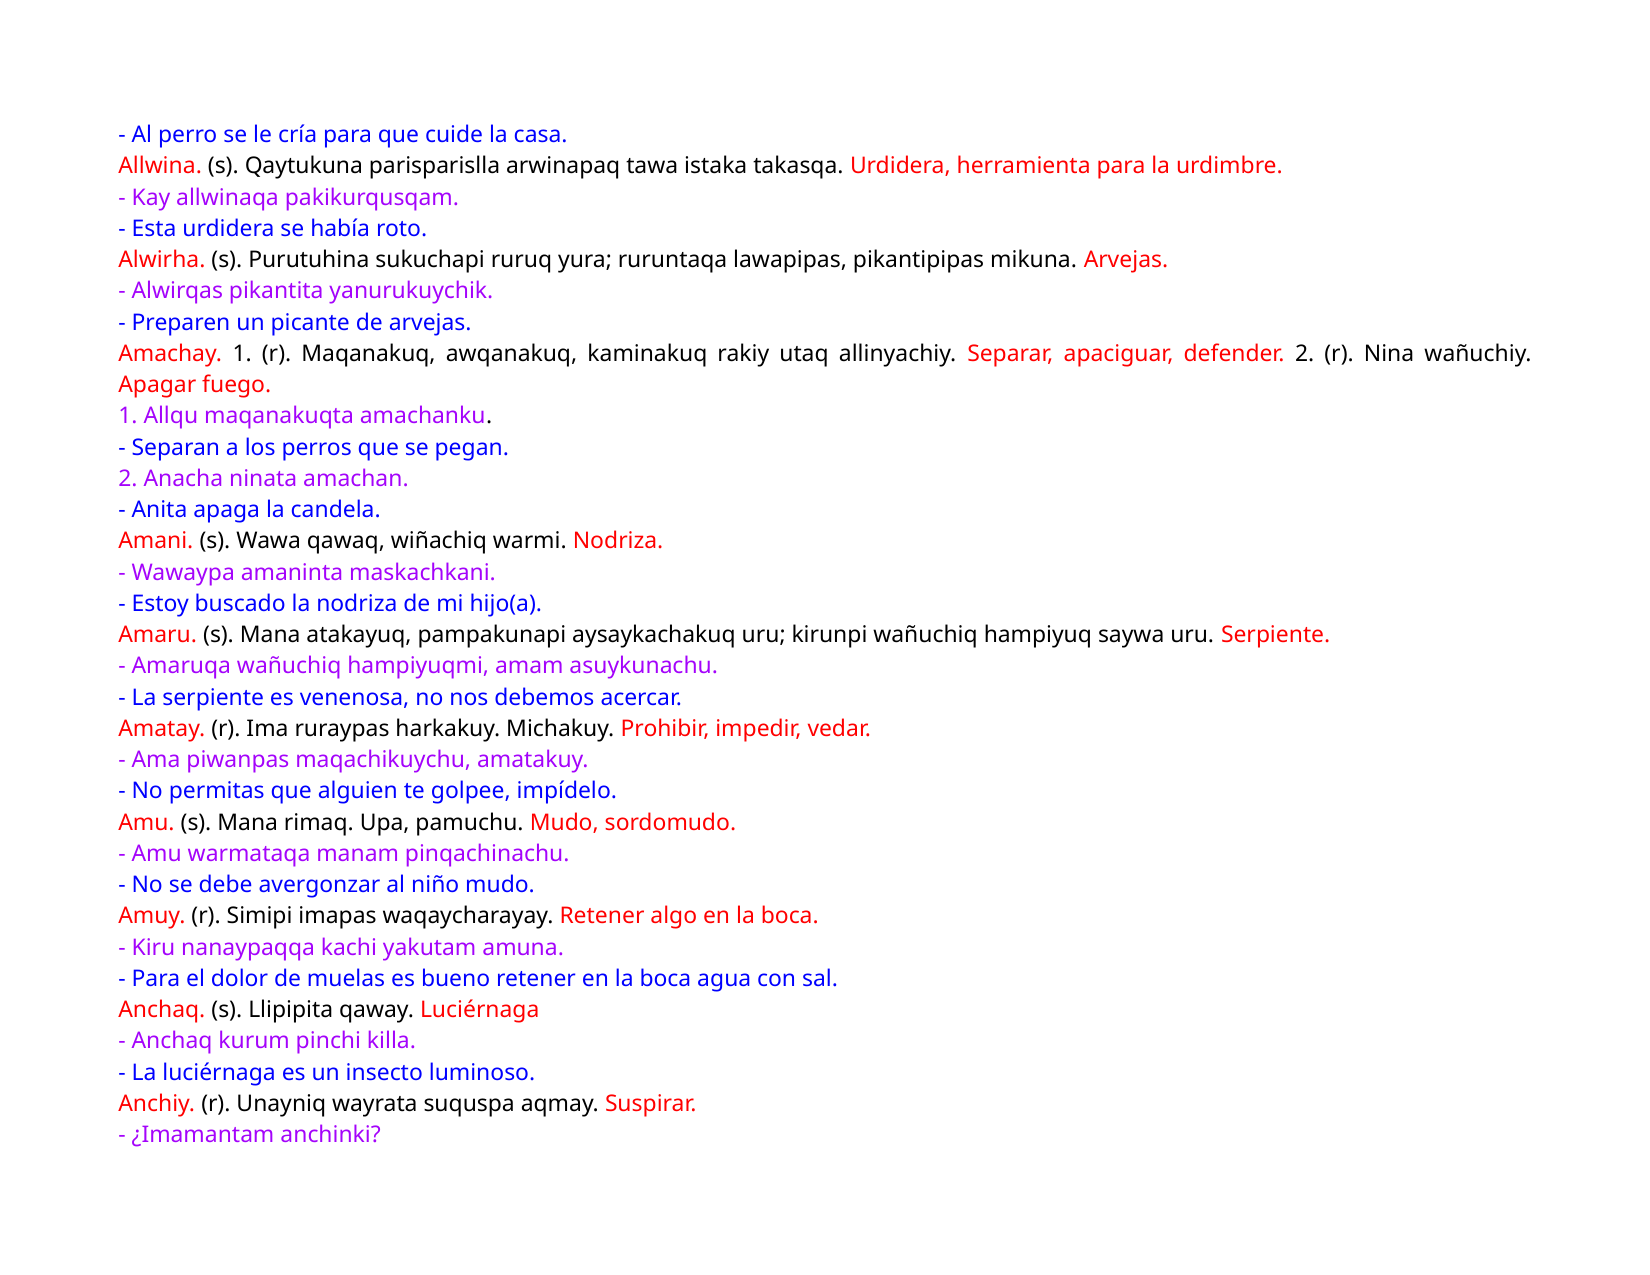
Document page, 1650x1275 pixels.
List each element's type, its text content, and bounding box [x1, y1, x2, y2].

text - Kiru nanaypaqqa kachi yakutam amuna. [118, 931, 1532, 962]
text Anchaq. (s). Llipipita qaway. Luciérnaga [118, 993, 1532, 1024]
text - Alwirqas pikantita yanurukuychik. [118, 274, 1532, 306]
text Alwirha. (s). Purutuhina sukuchapi ruruq yura; ruruntaqa lawapipas, pikantipipas mikuna. Arvejas. [118, 243, 1532, 274]
text - Amaruqa wañuchiq hampiyuqmi, amam asuykunachu. [118, 649, 1532, 681]
text Amatay. (r). Ima ruraypas harkakuy. Michakuy. Prohibir, impedir, vedar. [118, 712, 1532, 743]
text - Separan a los perros que se pegan. [118, 431, 1532, 462]
text Amani. (s). Wawa qawaq, wiñachiq warmi. Nodriza. [118, 524, 1532, 556]
text - Anita apaga la candela. [118, 493, 1532, 524]
text - Al perro se le cría para que cuide la casa. [118, 118, 1532, 149]
text Anchiy. (r). Unayniq wayrata suquspa aqmay. Suspirar. [118, 1087, 1532, 1118]
text 2. Anacha ninata amachan. [118, 462, 1532, 493]
text Amaru. (s). Mana atakayuq, pampakunapi aysaykachakuq uru; kirunpi wañuchiq hampiyuq saywa uru. Serpiente. [118, 618, 1532, 649]
text - Amu warmataqa manam pinqachinachu. [118, 837, 1532, 868]
text - La luciérnaga es un insecto luminoso. [118, 1056, 1532, 1087]
text Amachay. 1. (r). Maqanakuq, awqanakuq, kaminakuq rakiy utaq allinyachiy. Separar, apaciguar, defender. 2. (r). Nina wañuchiy. Apagar fuego. [118, 337, 1532, 399]
text - ¿Imamantam anchinki? [118, 1118, 1532, 1149]
text - Wawaypa amaninta maskachkani. [118, 556, 1532, 587]
text 1. Allqu maqanakuqta amachanku. [118, 399, 1532, 431]
text - Preparen un picante de arvejas. [118, 306, 1532, 337]
text - Kay allwinaqa pakikurqusqam. [118, 181, 1532, 212]
text - La serpiente es venenosa, no nos debemos acercar. [118, 681, 1532, 712]
text - Ama piwanpas maqachikuychu, amatakuy. [118, 743, 1532, 774]
text - Estoy buscado la nodriza de mi hijo(a). [118, 587, 1532, 618]
text - Esta urdidera se había roto. [118, 212, 1532, 243]
text Allwina. (s). Qaytukuna parisparislla arwinapaq tawa istaka takasqa. Urdidera, herramienta para la urdimbre. [118, 149, 1532, 181]
text - Para el dolor de muelas es bueno retener en la boca agua con sal. [118, 962, 1532, 993]
text Amu. (s). Mana rimaq. Upa, pamuchu. Mudo, sordomudo. [118, 806, 1532, 837]
text Amuy. (r). Simipi imapas waqaycharayay. Retener algo en la boca. [118, 899, 1532, 931]
text - No permitas que alguien te golpee, impídelo. [118, 774, 1532, 806]
text - Anchaq kurum pinchi killa. [118, 1024, 1532, 1056]
text - No se debe avergonzar al niño mudo. [118, 868, 1532, 899]
